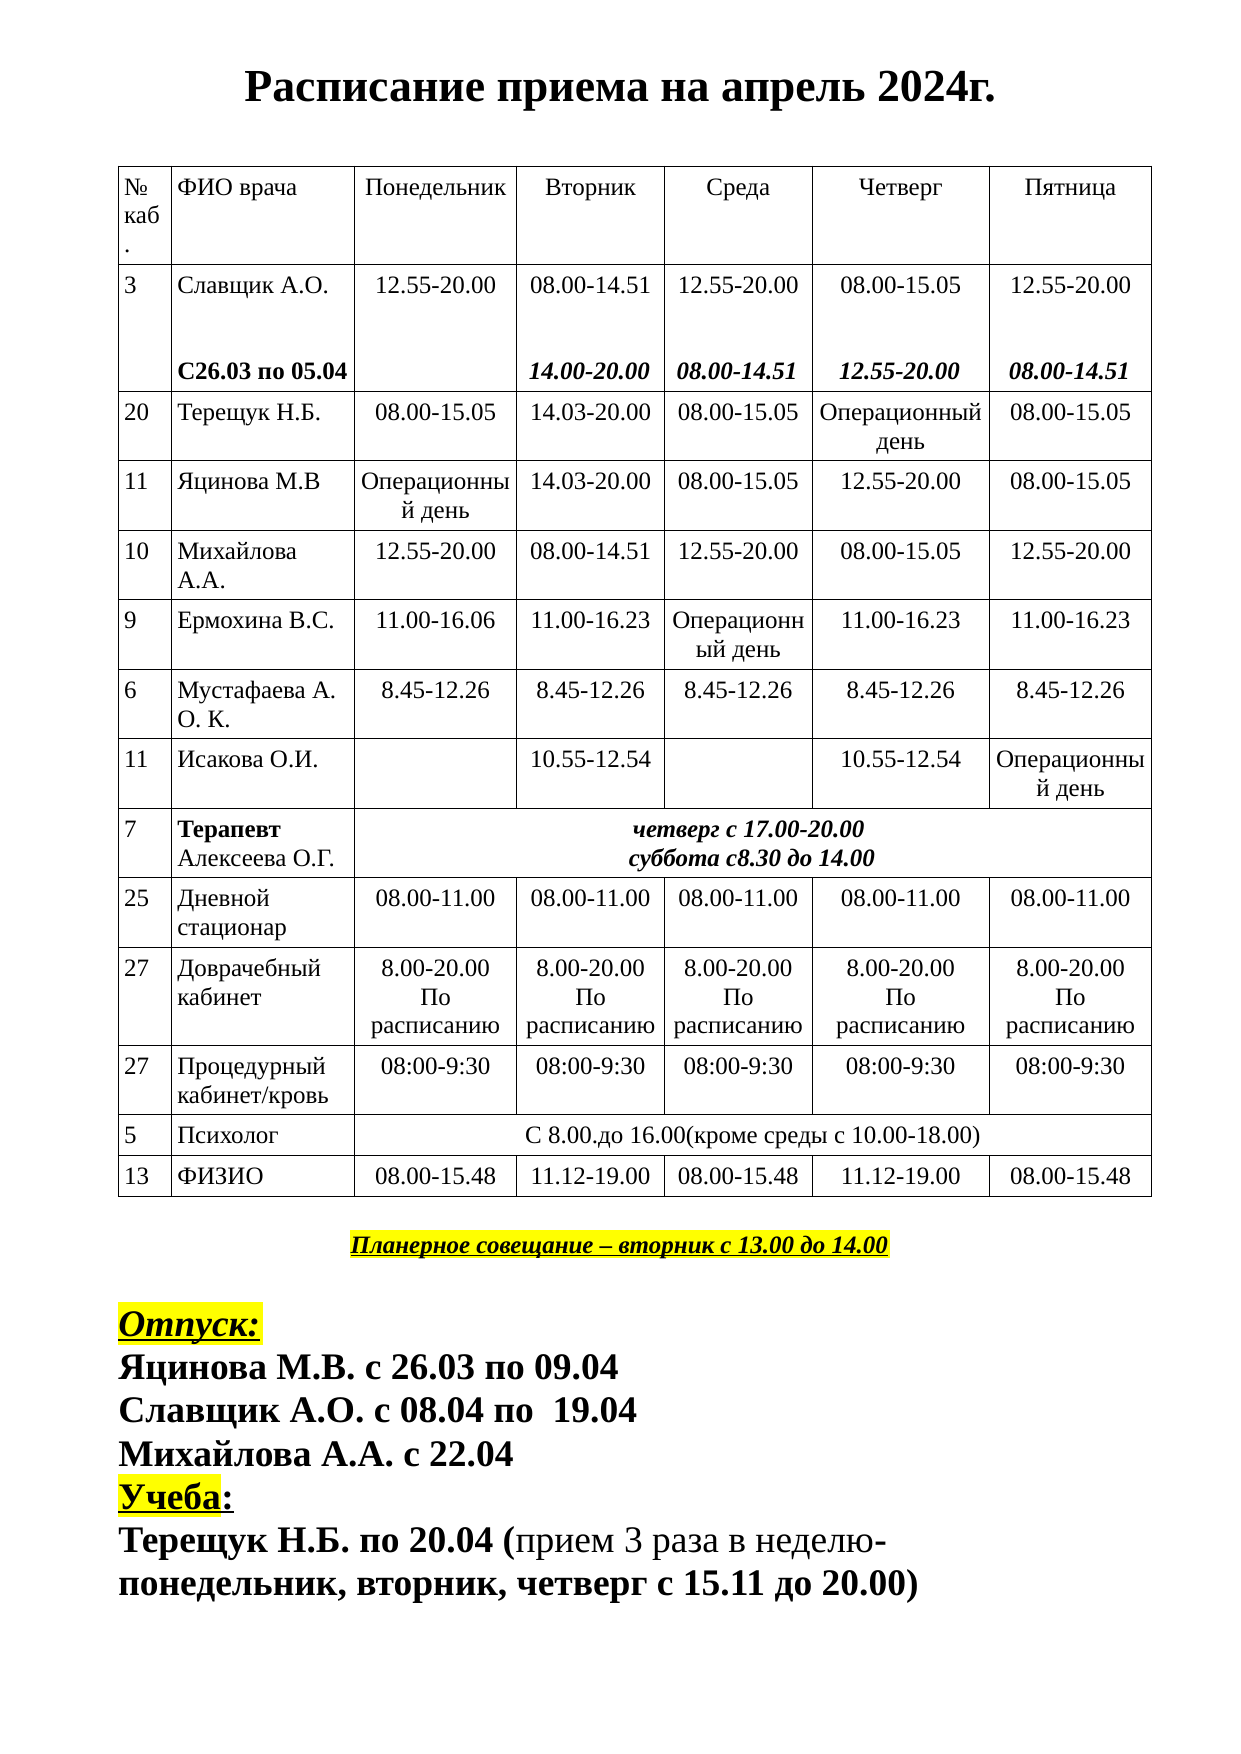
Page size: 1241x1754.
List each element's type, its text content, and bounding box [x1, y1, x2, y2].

table_cell Процедурный кабинет/кровь [172, 1046, 354, 1114]
table_header Понедельник [355, 167, 516, 264]
text Учеба: [118, 1474, 1122, 1517]
table_cell 12.55-20.00 [355, 265, 516, 391]
table_cell 08.00-15.48 [990, 1156, 1151, 1196]
table_cell 20 [119, 392, 171, 460]
table_cell Михайлова А.А. [172, 531, 354, 599]
table_cell 08:00-9:30 [813, 1046, 989, 1114]
table_cell 6 [119, 670, 171, 738]
table_cell 08.00-15.05 [990, 461, 1151, 530]
table_cell 08.00-15.05 12.55-20.00 [813, 265, 989, 391]
table_cell 13 [119, 1156, 171, 1196]
table_cell 12.55-20.00 [813, 461, 989, 530]
table_cell 08.00-15.05 [813, 531, 989, 599]
table_header Четверг [813, 167, 989, 264]
table_cell 08.00-15.05 [665, 392, 812, 460]
table_cell 8.00-20.00 По расписанию [990, 948, 1151, 1045]
table_cell 08.00-11.00 [990, 878, 1151, 947]
table_cell 25 [119, 878, 171, 947]
table_cell 8.45-12.26 [813, 670, 989, 738]
table_cell 8.00-20.00 По расписанию [665, 948, 812, 1045]
table_cell 08.00-11.00 [517, 878, 664, 947]
table_cell 5 [119, 1115, 171, 1155]
table_cell 8.45-12.26 [665, 670, 812, 738]
table_cell 08.00-14.51 [517, 531, 664, 599]
table_cell С 8.00.до 16.00(кроме среды с 10.00-18.00) [355, 1115, 1151, 1155]
table_cell Психолог [172, 1115, 354, 1155]
table_cell 8.00-20.00 По расписанию [355, 948, 516, 1045]
table_cell 12.55-20.00 08.00-14.51 [990, 265, 1151, 391]
table_cell 12.55-20.00 08.00-14.51 [665, 265, 812, 391]
table_cell Ермохина В.С. [172, 600, 354, 669]
text Отпуск: [118, 1302, 1122, 1345]
table_cell 11 [119, 461, 171, 530]
table_header Пятница [990, 167, 1151, 264]
text Терещук Н.Б. по 20.04 (прием 3 раза в неделю- понедельник, вторник, четверг с 15.11 до 20.00) [118, 1517, 1122, 1603]
table_cell 27 [119, 948, 171, 1045]
table_cell Операционный день [665, 600, 812, 669]
table_cell 08:00-9:30 [665, 1046, 812, 1114]
table_cell 11.00-16.06 [355, 600, 516, 669]
table_cell [355, 739, 516, 808]
table_header ФИО врача [172, 167, 354, 264]
table_cell 08.00-15.05 [355, 392, 516, 460]
text Планерное совещание – вторник с 13.00 до 14.00 [118, 1230, 1122, 1258]
table_cell 11.12-19.00 [517, 1156, 664, 1196]
table_cell 8.00-20.00 По расписанию [517, 948, 664, 1045]
table_cell ФИЗИО [172, 1156, 354, 1196]
table_cell Операционный день [355, 461, 516, 530]
table_cell 08.00-14.51 14.00-20.00 [517, 265, 664, 391]
table_cell 08:00-9:30 [990, 1046, 1151, 1114]
table_cell 10.55-12.54 [517, 739, 664, 808]
table_cell 08.00-11.00 [813, 878, 989, 947]
table_cell 8.45-12.26 [355, 670, 516, 738]
table_cell 14.03-20.00 [517, 461, 664, 530]
table_cell Исакова О.И. [172, 739, 354, 808]
table_cell 08.00-15.48 [355, 1156, 516, 1196]
table_cell Мустафаева А. О. К. [172, 670, 354, 738]
table_cell Операционный день [813, 392, 989, 460]
table_header № каб. [119, 167, 171, 264]
table_cell Операционный день [990, 739, 1151, 808]
text Яцинова М.В. с 26.03 по 09.04 [118, 1345, 1122, 1388]
table_cell 11 [119, 739, 171, 808]
table_cell Терещук Н.Б. [172, 392, 354, 460]
text Расписание приема на апрель 2024г. [118, 59, 1122, 112]
table_header Вторник [517, 167, 664, 264]
table_cell Славщик А.О. С26.03 по 05.04 [172, 265, 354, 391]
table_cell 11.12-19.00 [813, 1156, 989, 1196]
table_cell 11.00-16.23 [517, 600, 664, 669]
table_cell Доврачебный кабинет [172, 948, 354, 1045]
table_cell [665, 739, 812, 808]
table_cell 12.55-20.00 [355, 531, 516, 599]
table_cell Дневной стационар [172, 878, 354, 947]
table_cell 08.00-15.48 [665, 1156, 812, 1196]
table_cell 3 [119, 265, 171, 391]
table_cell 8.45-12.26 [517, 670, 664, 738]
table_cell 8.00-20.00 По расписанию [813, 948, 989, 1045]
text Михайлова А.А. с 22.04 [118, 1431, 1122, 1474]
table_cell 10 [119, 531, 171, 599]
table_cell 8.45-12.26 [990, 670, 1151, 738]
table_cell 11.00-16.23 [813, 600, 989, 669]
table_cell 08.00-11.00 [665, 878, 812, 947]
table_cell 11.00-16.23 [990, 600, 1151, 669]
table_cell 12.55-20.00 [990, 531, 1151, 599]
table_cell 27 [119, 1046, 171, 1114]
text Славщик А.О. с 08.04 по 19.04 [118, 1388, 1122, 1431]
table_cell 08.00-15.05 [990, 392, 1151, 460]
table_cell 08.00-11.00 [355, 878, 516, 947]
table_cell 7 [119, 809, 171, 877]
table_cell Терапевт Алексеева О.Г. [172, 809, 354, 877]
table_cell 10.55-12.54 [813, 739, 989, 808]
table_cell 14.03-20.00 [517, 392, 664, 460]
table_cell 08:00-9:30 [355, 1046, 516, 1114]
table_cell Яцинова М.В [172, 461, 354, 530]
table_cell 08.00-15.05 [665, 461, 812, 530]
table_cell 12.55-20.00 [665, 531, 812, 599]
table_cell 9 [119, 600, 171, 669]
table_cell четверг с 17.00-20.00 суббота с8.30 до 14.00 [355, 809, 1151, 877]
table_cell 08:00-9:30 [517, 1046, 664, 1114]
table_header Среда [665, 167, 812, 264]
